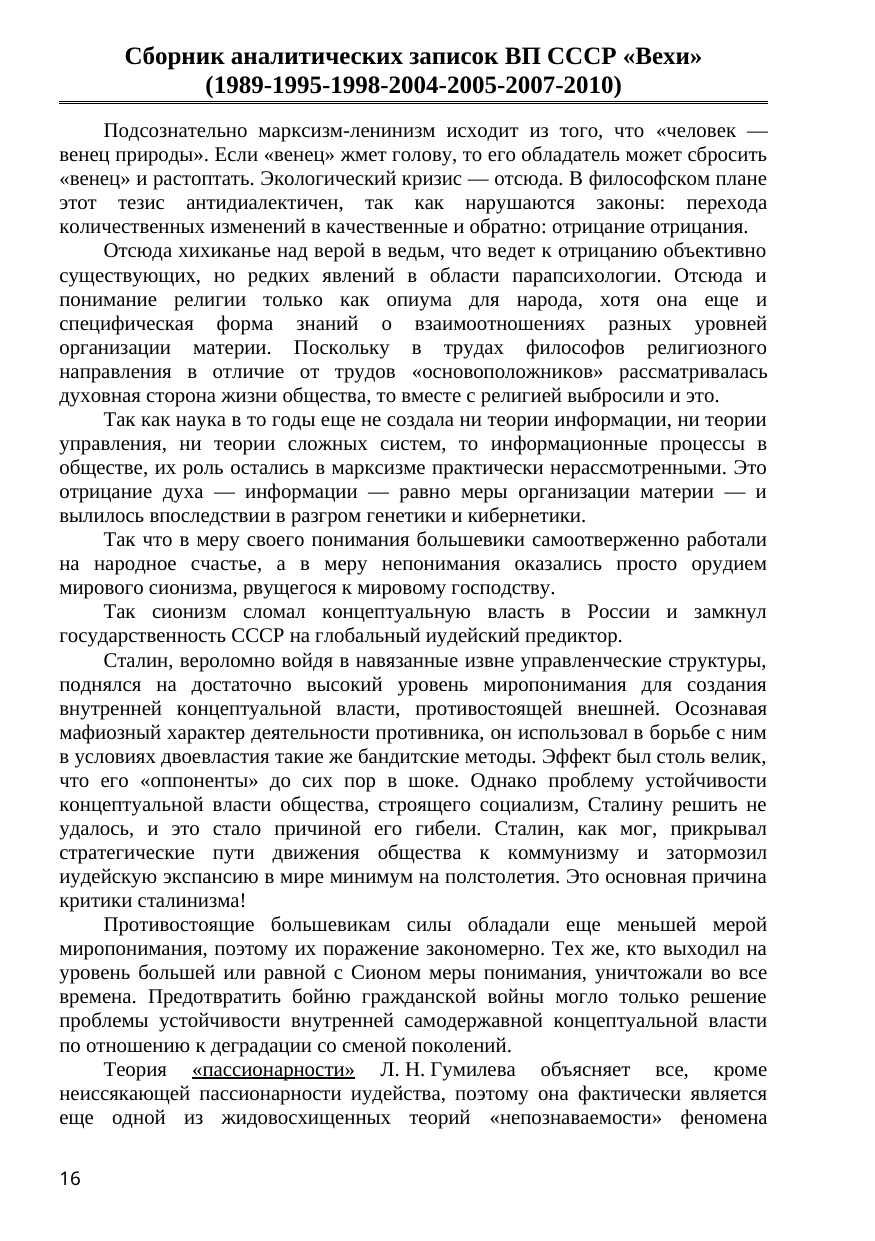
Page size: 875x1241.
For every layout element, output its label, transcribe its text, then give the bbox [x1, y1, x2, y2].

text Отсюда хихиканье над верой в ведьм, что ведет к отрицанию объективно существующих, но редких явлений в области парапсихологии. Отсюда и понимание религии только как опиума для народа, хотя она еще и специфическая форма знаний о взаимоотношениях разных уровней организации материи. Поскольку в трудах философов религиозного направления в отличие от трудов «основоположников» рассматривалась духовная сторона жизни общества, то вместе с религией выбросили и это. [59, 238, 768, 407]
text Противостоящие большевикам силы обладали еще меньшей мерой миропонимания, поэтому их поражение закономерно. Тех же, кто выходил на уровень большей или равной с Сионом меры понимания, уничтожали во все времена. Предотвратить бойню гражданской войны могло только решение проблемы устойчивости внутренней самодержавной концептуальной власти по отношению к деградации со сменой поколений. [59, 912, 768, 1057]
text Так как наука в то годы еще не создала ни теории информации, ни теории управления, ни теории сложных систем, то информационные процессы в обществе, их роль остались в марксизме практически нерассмотренными. Это отрицание духа — информации — равно меры организации материи — и вылилось впоследствии в разгром генетики и кибернетики. [59, 407, 768, 527]
text Так сионизм сломал концептуальную власть в России и замкнул государственность СССР на глобальный иудейский предиктор. [59, 599, 768, 647]
text Сталин, вероломно войдя в навязанные извне управленческие структуры, поднялся на достаточно высокий уровень миропонимания для создания внутренней концептуальной власти, противостоящей внешней. Осознавая мафиозный характер деятельности противника, он использовал в борьбе с ним в условиях двоевластия такие же бандитские методы. Эффект был столь велик, что его «оппоненты» до сих пор в шоке. Однако проблему устойчивости концептуальной власти общества, строящего социализм, Сталину решить не удалось, и это стало причиной его гибели. Сталин, как мог, прикрывал стратегические пути движения общества к коммунизму и затормозил иудейскую экспансию в мире минимум на полстолетия. Это основная причина критики сталинизма! [59, 647, 768, 912]
text Подсознательно марксизм-ленинизм исходит из того, что «человек — венец природы». Если «венец» жмет голову, то его обладатель может сбросить «венец» и растоптать. Экологический кризис — отсюда. В философском плане этот тезис антидиалектичен, так как нарушаются законы: перехода количественных изменений в качественные и обратно: отрицание отрицания. [59, 118, 768, 238]
text Теория «пассионарности» Л. Н. Гумилева объясняет все, кроме неиссякающей пассионарности иудейства, поэтому она фактически является еще одной из жидовосхищенных теорий «непознаваемости» феномена [59, 1057, 768, 1129]
text Так что в меру своего понимания большевики самоотверженно работали на народное счастье, а в меру непонимания оказались просто орудием мирового сионизма, рвущегося к мировому господству. [59, 527, 768, 599]
